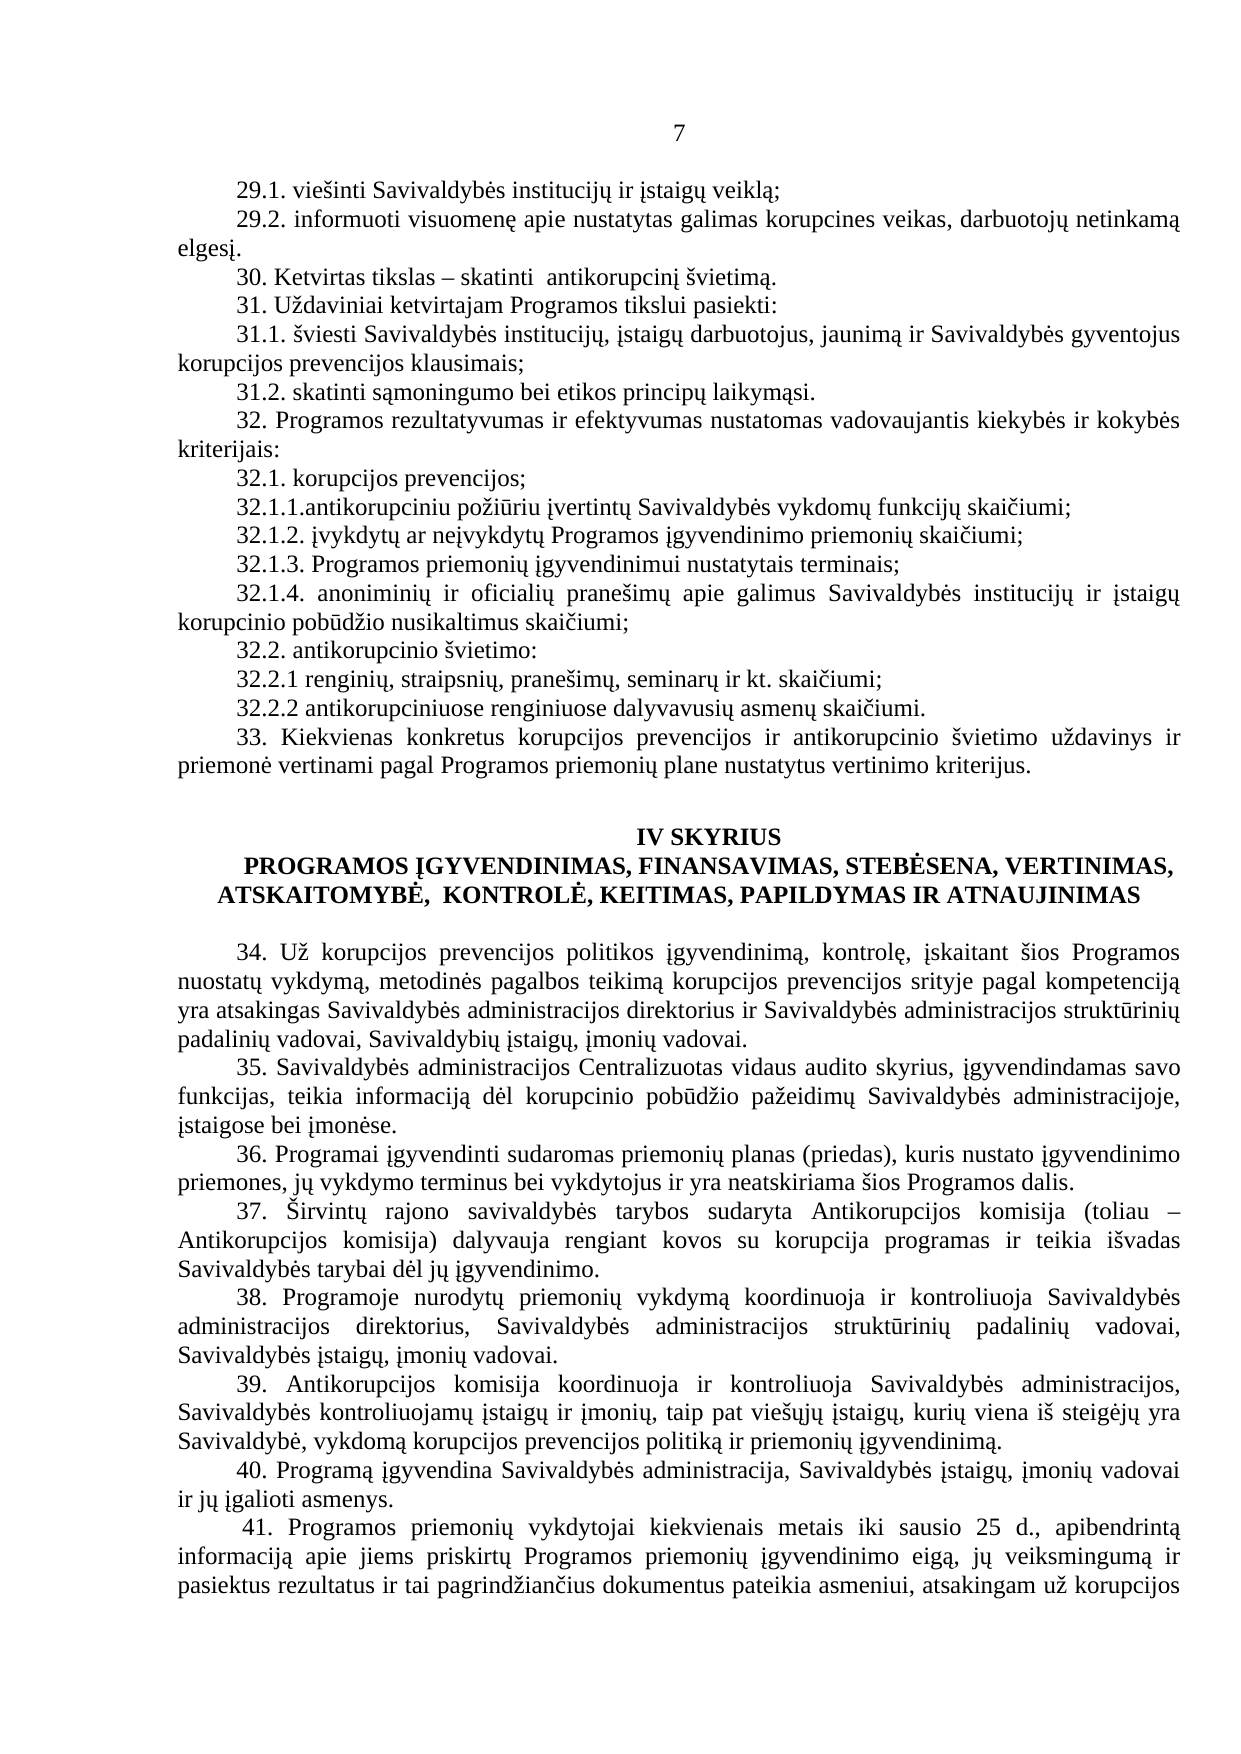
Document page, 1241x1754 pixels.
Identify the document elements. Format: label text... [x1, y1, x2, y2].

text 32. Programos rezultatyvumas ir efektyvumas nustatomas vadovaujantis kiekybės ir kokybės kriterijais: [177, 406, 1181, 463]
text 34. Už korupcijos prevencijos politikos įgyvendinimą, kontrolę, įskaitant šios Programos nuostatų vykdymą, metodinės pagalbos teikimą korupcijos prevencijos srityje pagal kompetenciją yra atsakingas Savivaldybės administracijos direktorius ir Savivaldybės administracijos struktūrinių padalinių vadovai, Savivaldybių įstaigų, įmonių vadovai. [177, 937, 1181, 1052]
text 29.2. informuoti visuomenę apie nustatytas galimas korupcines veikas, darbuotojų netinkamą elgesį. [177, 204, 1181, 262]
text 39. Antikorupcijos komisija koordinuoja ir kontroliuoja Savivaldybės administracijos, Savivaldybės kontroliuojamų įstaigų ir įmonių, taip pat viešųjų įstaigų, kurių viena iš steigėjų yra Savivaldybė, vykdomą korupcijos prevencijos politiką ir priemonių įgyvendinimą. [177, 1369, 1181, 1455]
text 32.1. korupcijos prevencijos; [177, 463, 1181, 492]
text 32.1.1.antikorupciniu požiūriu įvertintų Savivaldybės vykdomų funkcijų skaičiumi; [177, 492, 1181, 521]
text 32.2.2 antikorupciniuose renginiuose dalyvavusių asmenų skaičiumi. [177, 693, 1181, 722]
text 32.1.3. Programos priemonių įgyvendinimui nustatytais terminais; [177, 549, 1181, 578]
text 32.1.4. anoniminių ir oficialių pranešimų apie galimus Savivaldybės institucijų ir įstaigų korupcinio pobūdžio nusikaltimus skaičiumi; [177, 578, 1181, 636]
text 41. Programos priemonių vykdytojai kiekvienais metais iki sausio 25 d., apibendrintą informaciją apie jiems priskirtų Programos priemonių įgyvendinimo eigą, jų veiksmingumą ir pasiektus rezultatus ir tai pagrindžiančius dokumentus pateikia asmeniui, atsakingam už korupcijos [177, 1512, 1181, 1599]
text 36. Programai įgyvendinti sudaromas priemonių planas (priedas), kuris nustato įgyvendinimo priemones, jų vykdymo terminus bei vykdytojus ir yra neatskiriama šios Programos dalis. [177, 1139, 1181, 1196]
text 29.1. viešinti Savivaldybės institucijų ir įstaigų veiklą; [177, 176, 1181, 204]
text 32.2. antikorupcinio švietimo: [177, 636, 1181, 664]
text PROGRAMOS ĮGYVENDINIMAS, FINANSAVIMAS, STEBĖSENA, VERTINIMAS, ATSKAITOMYBĖ, KONTROLĖ, KEITIMAS, PAPILDYMAS IR ATNAUJINIMAS [177, 851, 1181, 909]
text 32.2.1 renginių, straipsnių, pranešimų, seminarų ir kt. skaičiumi; [177, 664, 1181, 693]
text 38. Programoje nurodytų priemonių vykdymą koordinuoja ir kontroliuoja Savivaldybės administracijos direktorius, Savivaldybės administracijos struktūrinių padalinių vadovai, Savivaldybės įstaigų, įmonių vadovai. [177, 1282, 1181, 1369]
text 31.1. šviesti Savivaldybės institucijų, įstaigų darbuotojus, jaunimą ir Savivaldybės gyventojus korupcijos prevencijos klausimais; [177, 319, 1181, 377]
text 33. Kiekvienas konkretus korupcijos prevencijos ir antikorupcinio švietimo uždavinys ir priemonė vertinami pagal Programos priemonių plane nustatytus vertinimo kriterijus. [177, 722, 1181, 779]
text 37. Širvintų rajono savivaldybės tarybos sudaryta Antikorupcijos komisija (toliau – Antikorupcijos komisija) dalyvauja rengiant kovos su korupcija programas ir teikia išvadas Savivaldybės tarybai dėl jų įgyvendinimo. [177, 1196, 1181, 1282]
text 32.1.2. įvykdytų ar neįvykdytų Programos įgyvendinimo priemonių skaičiumi; [177, 521, 1181, 549]
text IV SKYRIUS [177, 822, 1181, 851]
text 30. Ketvirtas tikslas – skatinti antikorupcinį švietimą. [177, 262, 1181, 291]
text 35. Savivaldybės administracijos Centralizuotas vidaus audito skyrius, įgyvendindamas savo funkcijas, teikia informaciją dėl korupcinio pobūdžio pažeidimų Savivaldybės administracijoje, įstaigose bei įmonėse. [177, 1052, 1181, 1139]
text 40. Programą įgyvendina Savivaldybės administracija, Savivaldybės įstaigų, įmonių vadovai ir jų įgalioti asmenys. [177, 1455, 1181, 1512]
text 31. Uždaviniai ketvirtajam Programos tikslui pasiekti: [177, 291, 1181, 319]
text 31.2. skatinti sąmoningumo bei etikos principų laikymąsi. [177, 377, 1181, 406]
